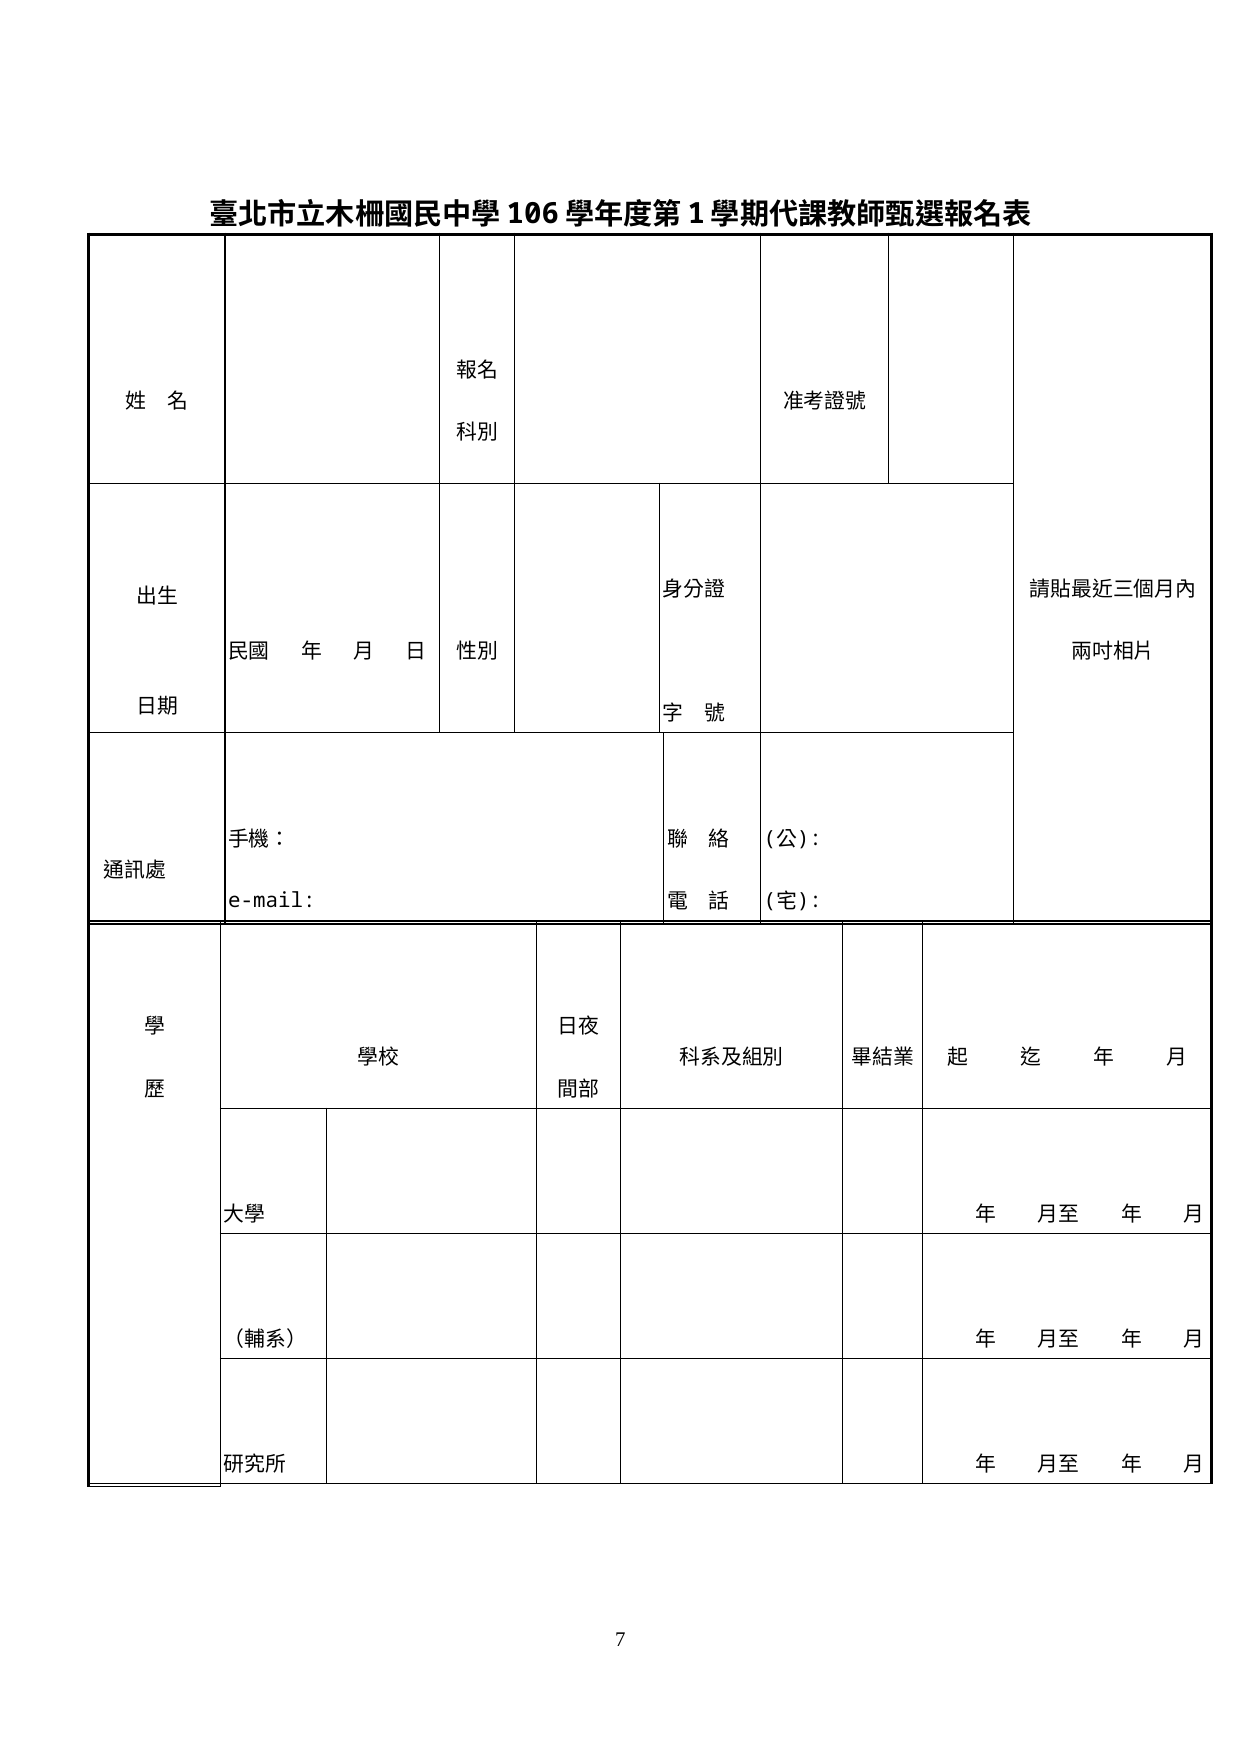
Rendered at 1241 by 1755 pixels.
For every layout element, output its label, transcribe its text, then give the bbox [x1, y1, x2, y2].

table_cell 出生 日期 [90, 484, 224, 732]
table_cell 年 月至 年 月 [923, 1109, 1210, 1233]
table_cell 民國 年 月 日 [226, 484, 439, 732]
table_cell [537, 1109, 620, 1233]
table_cell 學校 [221, 925, 536, 1108]
table_cell 大學 [221, 1109, 326, 1233]
table_cell 日夜 間部 [537, 925, 620, 1108]
table_header [515, 236, 760, 483]
table_cell 起 迄 年 月 [923, 925, 1210, 1108]
table_cell (公): (宅): [761, 733, 1013, 920]
table_cell [537, 1359, 620, 1483]
table_cell [621, 1109, 842, 1233]
table_cell [843, 1109, 922, 1233]
table_cell 通訊處 [90, 733, 224, 920]
text 臺北市立木柵國民中學106學年度第1學期代課教師甄選報名表 [89, 170, 1152, 233]
table_cell [515, 484, 659, 732]
table_cell [621, 1359, 842, 1483]
table_cell [761, 484, 1013, 732]
table_header 請貼最近三個月內兩吋相片 [1014, 236, 1210, 920]
table_cell [327, 1109, 536, 1233]
table_cell 研究所 [221, 1359, 326, 1483]
table_cell 年 月至 年 月 [923, 1234, 1210, 1358]
table_cell 學 歷 [90, 925, 220, 1483]
table_cell 身分證 字 號 [660, 484, 760, 732]
table_cell （輔系） [221, 1234, 326, 1358]
table_cell [843, 1359, 922, 1483]
table_cell 年 月至 年 月 [923, 1359, 1210, 1483]
table_cell [327, 1359, 536, 1483]
table_header 報名 科別 [440, 236, 514, 483]
table_cell [843, 1234, 922, 1358]
table_cell 畢結業 [843, 925, 922, 1108]
table_header 准考證號 [761, 236, 888, 483]
table_header [889, 236, 1013, 483]
table_cell 性別 [440, 484, 514, 732]
table_header 姓 名 [90, 236, 224, 483]
table_header [226, 236, 439, 483]
table_cell [537, 1234, 620, 1358]
table_cell 手機： e-mail: [226, 733, 663, 920]
table_cell [327, 1234, 536, 1358]
table_cell [621, 1234, 842, 1358]
table_cell 聯 絡 電 話 [664, 733, 760, 920]
table_cell 科系及組別 [621, 925, 842, 1108]
